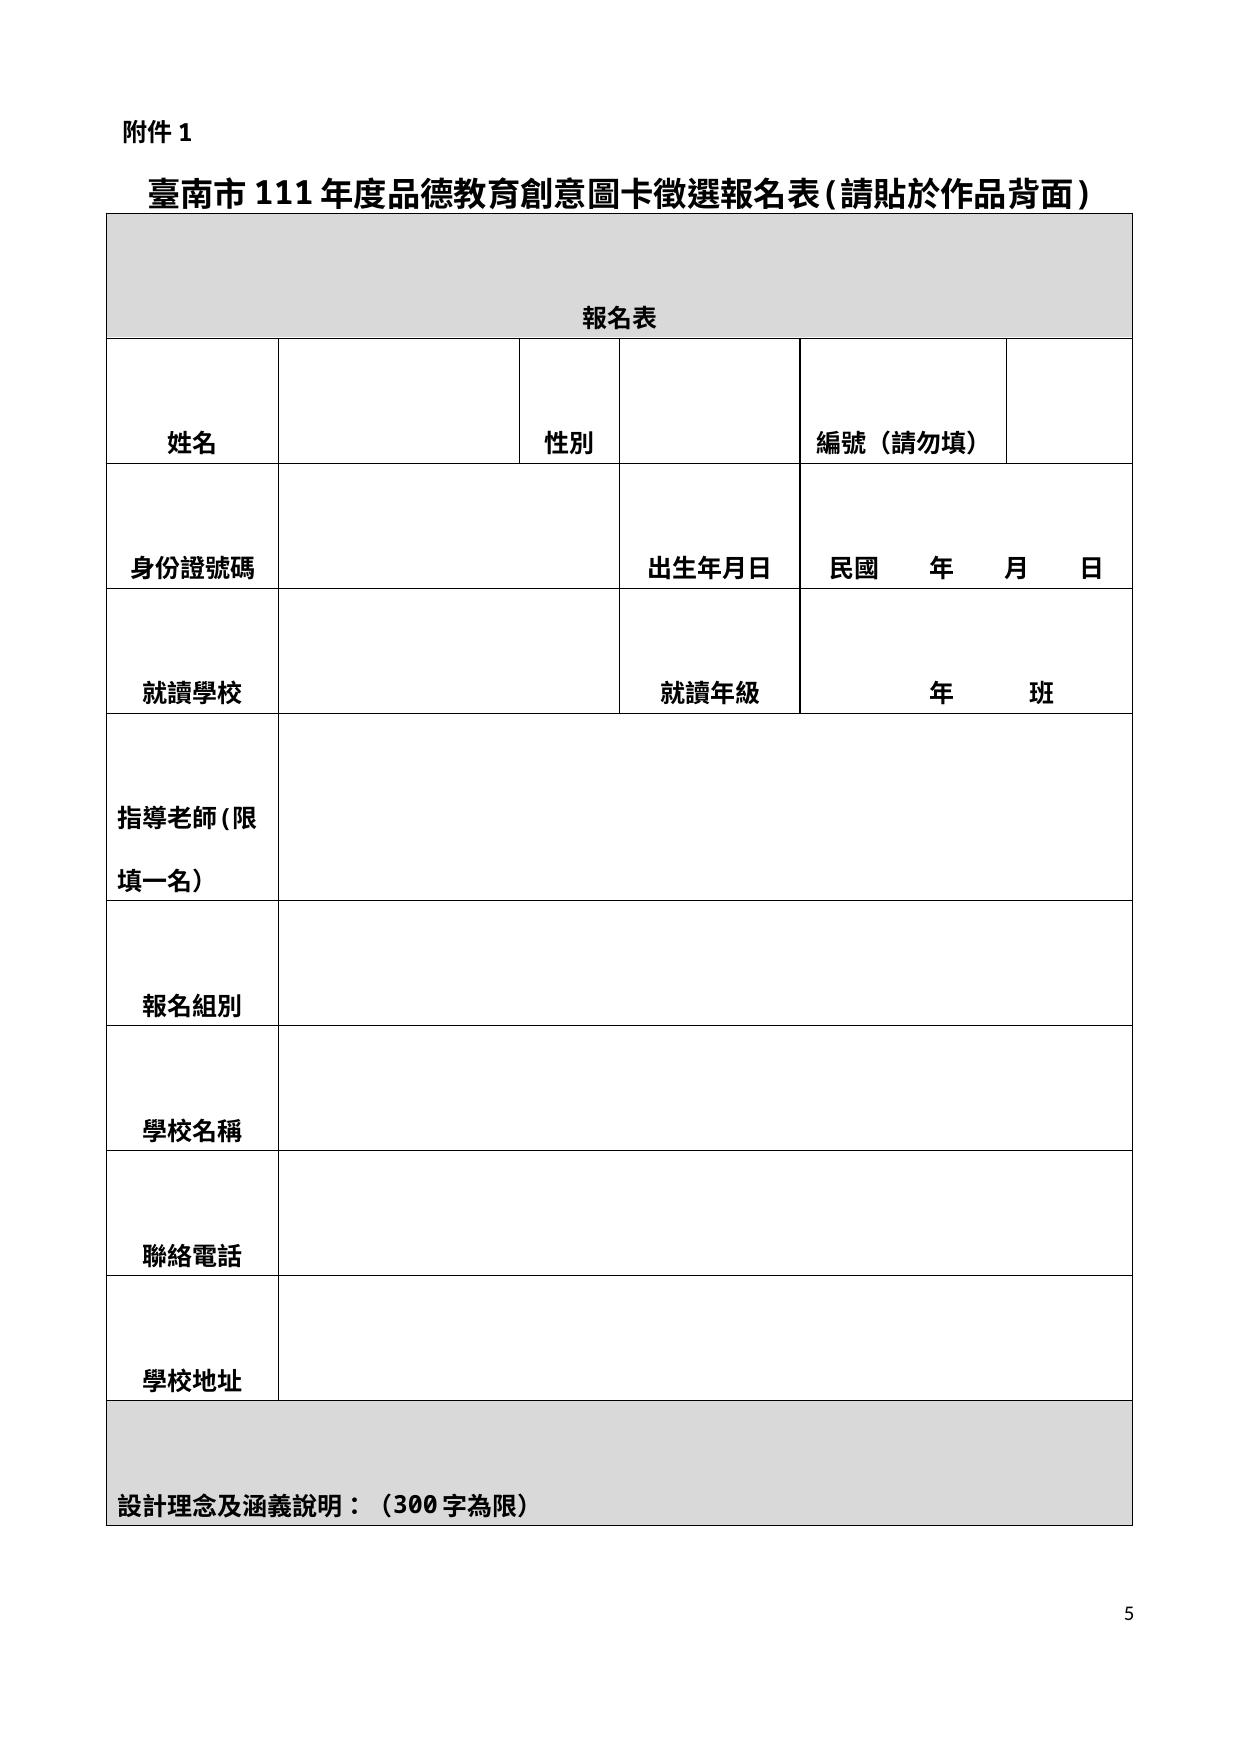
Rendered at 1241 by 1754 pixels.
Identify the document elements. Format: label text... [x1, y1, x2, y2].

text 臺南市 [106, 87, 1134, 162]
table_cell 指導老師(限填一名） [107, 714, 278, 900]
table_cell [1007, 339, 1132, 462]
table_cell 就讀學校 [107, 589, 278, 712]
table_cell [279, 1276, 1132, 1400]
table_cell 設計理念及涵義說明：（300字為限） [107, 1401, 1132, 1525]
table_cell 學校名稱 [107, 1026, 278, 1150]
table_cell [279, 901, 1132, 1025]
table_cell [279, 339, 519, 462]
table_cell 聯絡電話 [107, 1151, 278, 1275]
table_cell 年 班 [801, 589, 1132, 712]
table_cell 出生年月日 [620, 464, 799, 587]
table_cell [279, 589, 619, 712]
table_cell 學校地址 [107, 1276, 278, 1400]
table_cell [620, 339, 799, 462]
table_cell 報名組別 [107, 901, 278, 1025]
text 臺南市111年度品德教育創意圖卡徵選報名表(請貼於作品背面) [106, 150, 1134, 212]
table_cell 民國 年 月 日 [801, 464, 1132, 587]
table_cell [279, 464, 619, 587]
table_cell [279, 1026, 1132, 1150]
table_cell [279, 1151, 1132, 1275]
text 附件1 [123, 112, 211, 148]
table_cell [279, 714, 1132, 900]
table_cell 姓名 [107, 339, 278, 462]
table_cell 身份證號碼 [107, 464, 278, 587]
table_header 報名表 [107, 214, 1132, 337]
table_cell 編號（請勿填） [801, 339, 1006, 462]
table_cell 就讀年級 [620, 589, 799, 712]
table_cell 性別 [520, 339, 619, 462]
